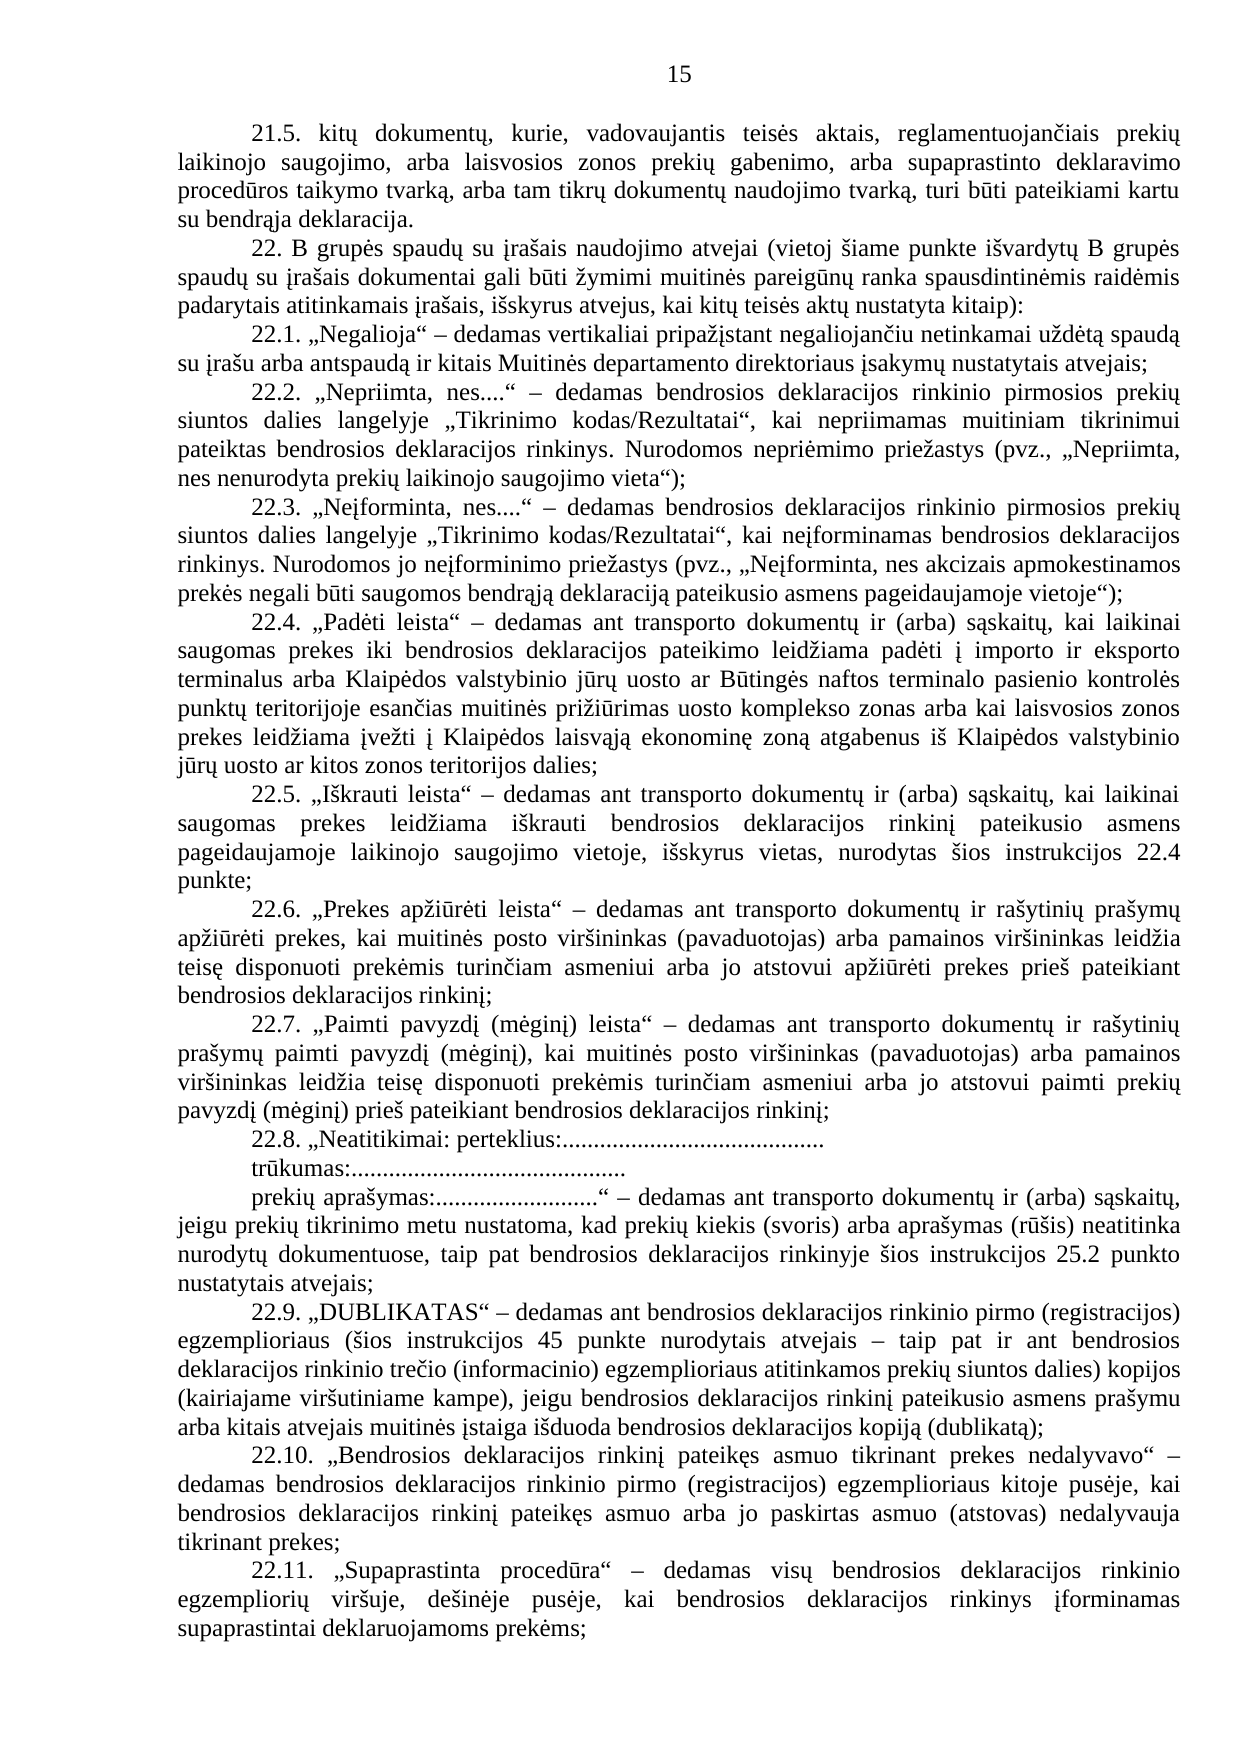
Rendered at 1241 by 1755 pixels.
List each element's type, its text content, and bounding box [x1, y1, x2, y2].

text 22.4. „Padėti leista“ – dedamas ant transporto dokumentų ir (arba) sąskaitų, kai laikinai saugomas prekes iki bendrosios deklaracijos pateikimo leidžiama padėti į importo ir eksporto terminalus arba Klaipėdos valstybinio jūrų uosto ar Būtingės naftos terminalo pasienio kontrolės punktų teritorijoje esančias muitinės prižiūrimas uosto komplekso zonas arba kai laisvosios zonos prekes leidžiama įvežti į Klaipėdos laisvąją ekonominę zoną atgabenus iš Klaipėdos valstybinio jūrų uosto ar kitos zonos teritorijos dalies; [177, 607, 1181, 779]
text 22.2. „Nepriimta, nes....“ – dedamas bendrosios deklaracijos rinkinio pirmosios prekių siuntos dalies langelyje „Tikrinimo kodas/Rezultatai“, kai nepriimamas muitiniam tikrinimui pateiktas bendrosios deklaracijos rinkinys. Nurodomos nepriėmimo priežastys (pvz., „Nepriimta, nes nenurodyta prekių laikinojo saugojimo vieta“); [177, 377, 1181, 492]
text 22.1. „Negalioja“ – dedamas vertikaliai pripažįstant negaliojančiu netinkamai uždėtą spaudą su įrašu arba antspaudą ir kitais Muitinės departamento direktoriaus įsakymų nustatytais atvejais; [177, 319, 1181, 377]
text 22. B grupės spaudų su įrašais naudojimo atvejai (vietoj šiame punkte išvardytų B grupės spaudų su įrašais dokumentai gali būti žymimi muitinės pareigūnų ranka spausdintinėmis raidėmis padarytais atitinkamais įrašais, išskyrus atvejus, kai kitų teisės aktų nustatyta kitaip): [177, 233, 1181, 319]
text 22.3. „Neįforminta, nes....“ – dedamas bendrosios deklaracijos rinkinio pirmosios prekių siuntos dalies langelyje „Tikrinimo kodas/Rezultatai“, kai neįforminamas bendrosios deklaracijos rinkinys. Nurodomos jo neįforminimo priežastys (pvz., „Neįforminta, nes akcizais apmokestinamos prekės negali būti saugomos bendrąją deklaraciją pateikusio asmens pageidaujamoje vietoje“); [177, 492, 1181, 607]
text 22.5. „Iškrauti leista“ – dedamas ant transporto dokumentų ir (arba) sąskaitų, kai laikinai saugomas prekes leidžiama iškrauti bendrosios deklaracijos rinkinį pateikusio asmens pageidaujamoje laikinojo saugojimo vietoje, išskyrus vietas, nurodytas šios instrukcijos 22.4 punkte; [177, 779, 1181, 894]
text 22.7. „Paimti pavyzdį (mėginį) leista“ – dedamas ant transporto dokumentų ir rašytinių prašymų paimti pavyzdį (mėginį), kai muitinės posto viršininkas (pavaduotojas) arba pamainos viršininkas leidžia teisę disponuoti prekėmis turinčiam asmeniui arba jo atstovui paimti prekių pavyzdį (mėginį) prieš pateikiant bendrosios deklaracijos rinkinį; [177, 1009, 1181, 1124]
text 22.11. „Supaprastinta procedūra“ – dedamas visų bendrosios deklaracijos rinkinio egzempliorių viršuje, dešinėje pusėje, kai bendrosios deklaracijos rinkinys įforminamas supaprastintai deklaruojamoms prekėms; [177, 1556, 1181, 1642]
text 22.8. „Neatitikimai: perteklius:.......................................... [177, 1124, 1181, 1153]
text 21.5. kitų dokumentų, kurie, vadovaujantis teisės aktais, reglamentuojančiais prekių laikinojo saugojimo, arba laisvosios zonos prekių gabenimo, arba supaprastinto deklaravimo procedūros taikymo tvarką, arba tam tikrų dokumentų naudojimo tvarką, turi būti pateikiami kartu su bendrąja deklaracija. [177, 118, 1181, 233]
text trūkumas:............................................ [177, 1153, 1181, 1182]
text 22.6. „Prekes apžiūrėti leista“ – dedamas ant transporto dokumentų ir rašytinių prašymų apžiūrėti prekes, kai muitinės posto viršininkas (pavaduotojas) arba pamainos viršininkas leidžia teisę disponuoti prekėmis turinčiam asmeniui arba jo atstovui apžiūrėti prekes prieš pateikiant bendrosios deklaracijos rinkinį; [177, 894, 1181, 1009]
text 22.9. „DUBLIKATAS“ – dedamas ant bendrosios deklaracijos rinkinio pirmo (registracijos) egzemplioriaus (šios instrukcijos 45 punkte nurodytais atvejais – taip pat ir ant bendrosios deklaracijos rinkinio trečio (informacinio) egzemplioriaus atitinkamos prekių siuntos dalies) kopijos (kairiajame viršutiniame kampe), jeigu bendrosios deklaracijos rinkinį pateikusio asmens prašymu arba kitais atvejais muitinės įstaiga išduoda bendrosios deklaracijos kopiją (dublikatą); [177, 1297, 1181, 1441]
text prekių aprašymas:..........................“ – dedamas ant transporto dokumentų ir (arba) sąskaitų, jeigu prekių tikrinimo metu nustatoma, kad prekių kiekis (svoris) arba aprašymas (rūšis) neatitinka nurodytų dokumentuose, taip pat bendrosios deklaracijos rinkinyje šios instrukcijos 25.2 punkto nustatytais atvejais; [177, 1182, 1181, 1297]
text 22.10. „Bendrosios deklaracijos rinkinį pateikęs asmuo tikrinant prekes nedalyvavo“ – dedamas bendrosios deklaracijos rinkinio pirmo (registracijos) egzemplioriaus kitoje pusėje, kai bendrosios deklaracijos rinkinį pateikęs asmuo arba jo paskirtas asmuo (atstovas) nedalyvauja tikrinant prekes; [177, 1441, 1181, 1556]
